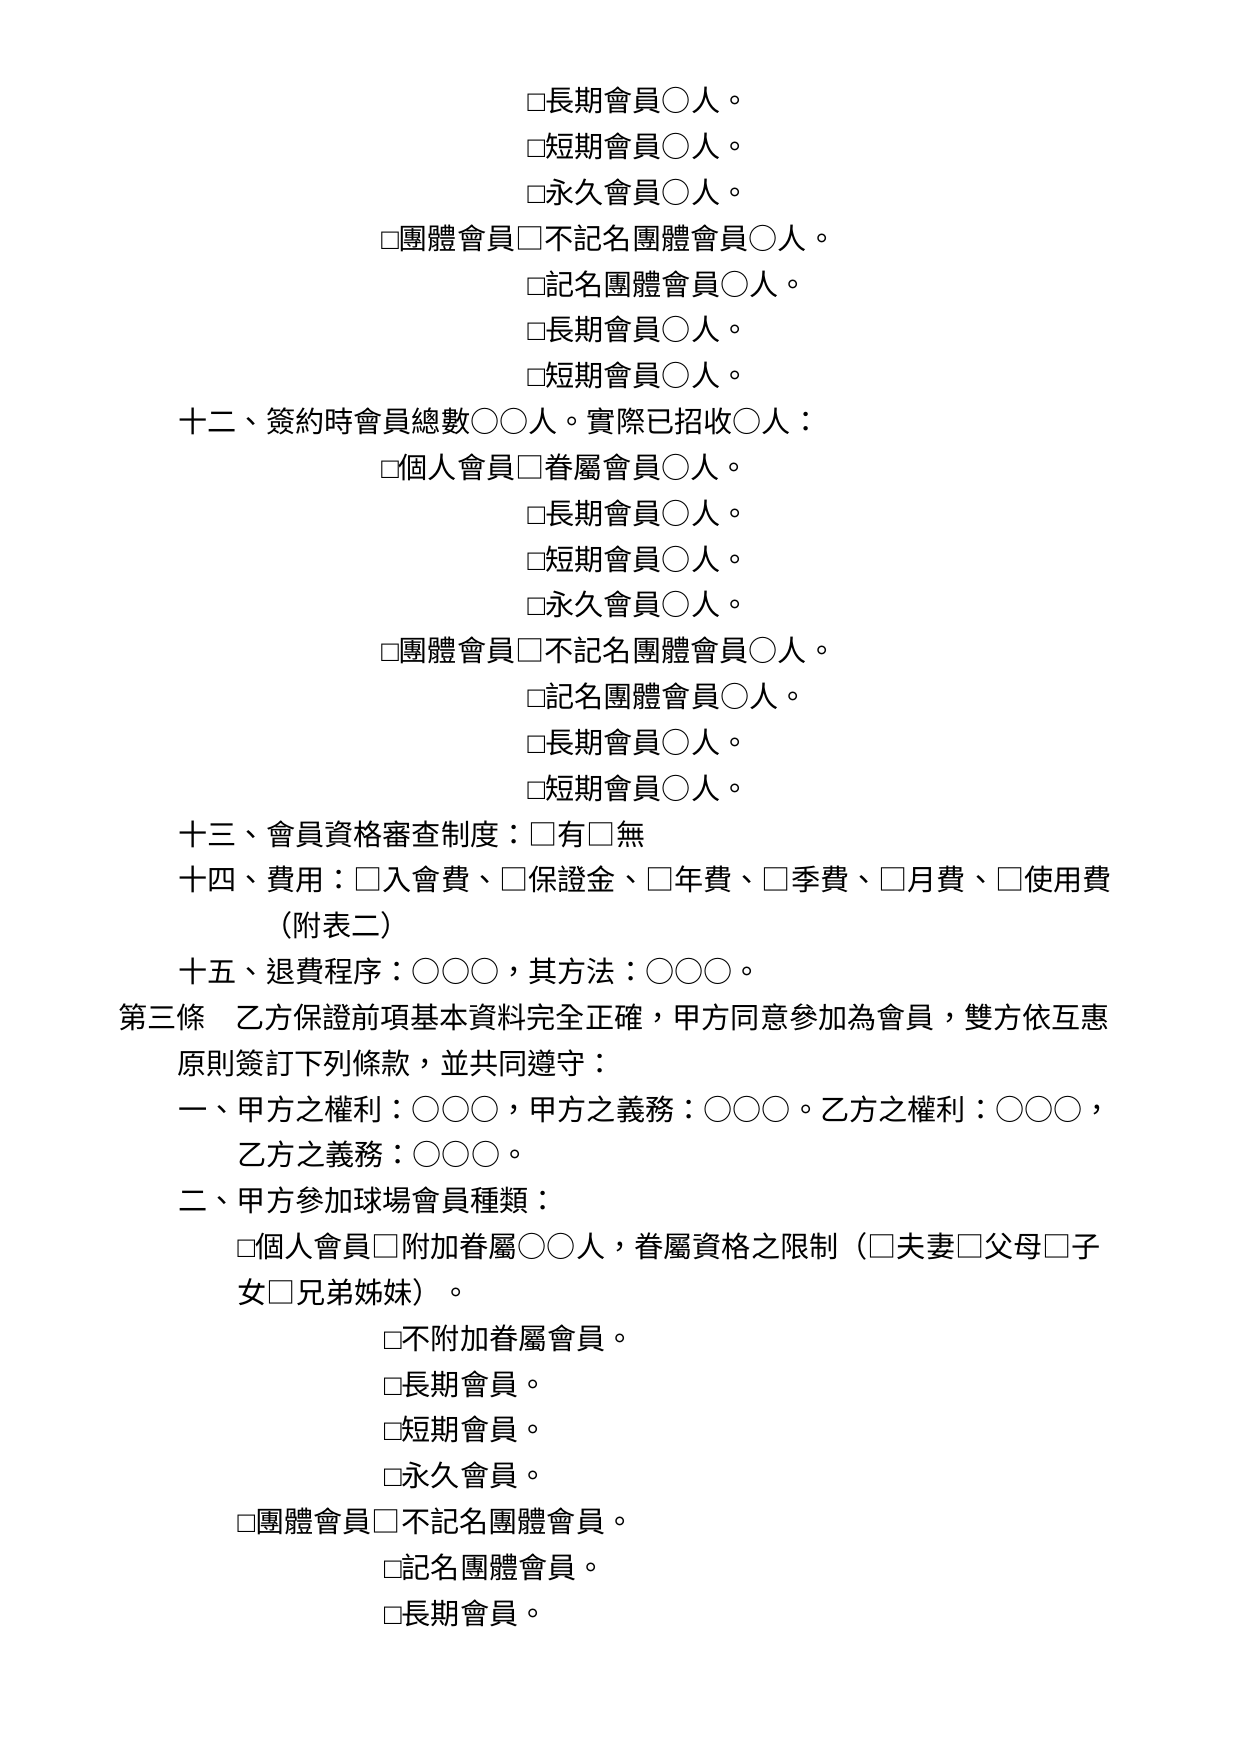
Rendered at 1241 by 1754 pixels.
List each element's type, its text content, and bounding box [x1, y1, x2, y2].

text （附表二） [263, 900, 1122, 946]
text □個人會員□眷屬會員○人。 [381, 442, 1122, 487]
text 十五、退費程序：○○○，其方法：○○○。 [178, 946, 1122, 992]
text □短期會員○人。 [527, 350, 1122, 396]
text 十四、費用：□入會費、□保證金、□年費、□季費、□月費、□使用費 [178, 854, 1122, 900]
text 二、甲方參加球場會員種類： [178, 1175, 1122, 1221]
text 十三、會員資格審查制度：□有□無 [178, 808, 1122, 854]
text □記名團體會員。 [384, 1542, 1122, 1587]
text □團體會員□不記名團體會員○人。 [381, 625, 1122, 671]
text □團體會員□不記名團體會員。 [237, 1496, 1122, 1542]
text □長期會員○人。 [527, 304, 1122, 350]
text □長期會員○人。 [527, 75, 1122, 121]
text □不附加眷屬會員。 [384, 1312, 1122, 1358]
text □長期會員。 [384, 1358, 1122, 1404]
text □短期會員○人。 [527, 533, 1122, 579]
text □永久會員。 [384, 1450, 1122, 1496]
text □長期會員。 [384, 1587, 1122, 1633]
text 第三條 乙方保證前項基本資料完全正確，甲方同意參加為會員，雙方依互惠原則簽訂下列條款，並共同遵守： [118, 992, 1122, 1083]
text 一、甲方之權利：○○○，甲方之義務：○○○。乙方之權利：○○○，乙方之義務：○○○。 [178, 1083, 1122, 1175]
text □永久會員○人。 [527, 167, 1122, 212]
text □記名團體會員○人。 [527, 671, 1122, 717]
text □短期會員。 [384, 1404, 1122, 1450]
text 十二、簽約時會員總數○○人。實際已招收○人： [178, 396, 1122, 442]
text □團體會員□不記名團體會員○人。 [381, 212, 1122, 258]
text □短期會員○人。 [527, 121, 1122, 167]
text □個人會員□附加眷屬○○人，眷屬資格之限制（□夫妻□父母□子女□兄弟姊妹）。 [237, 1221, 1122, 1312]
text □記名團體會員○人。 [527, 258, 1122, 304]
text □長期會員○人。 [527, 487, 1122, 533]
text □永久會員○人。 [527, 579, 1122, 625]
text □短期會員○人。 [527, 762, 1122, 808]
text □長期會員○人。 [527, 717, 1122, 762]
